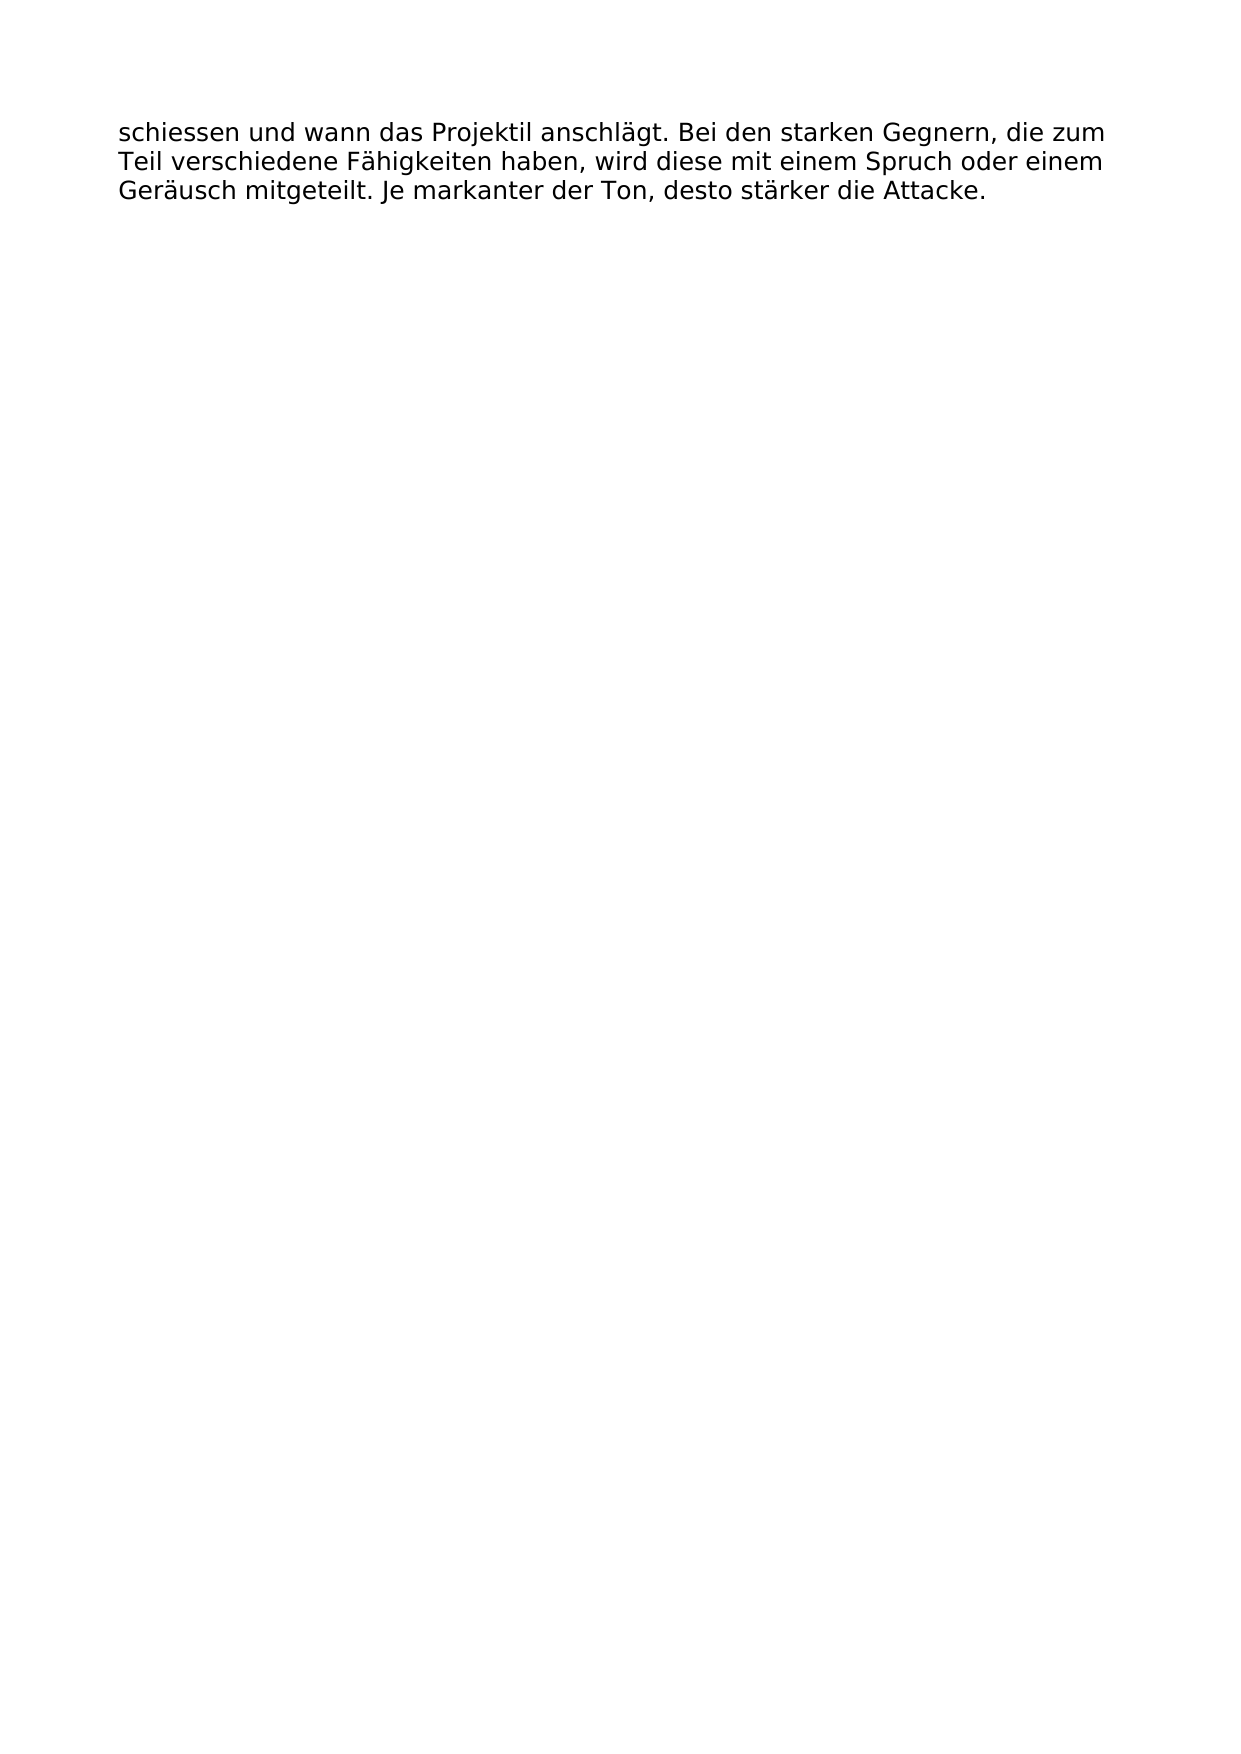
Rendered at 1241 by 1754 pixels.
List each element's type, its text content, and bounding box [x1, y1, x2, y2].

text schiessen und wann das Projektil anschlägt. Bei den starken Gegnern, die zum Teil verschiedene Fähigkeiten haben, wird diese mit einem Spruch oder einem Geräusch mitgeteilt. Je markanter der Ton, desto stärker die Attacke. [118, 118, 1122, 206]
